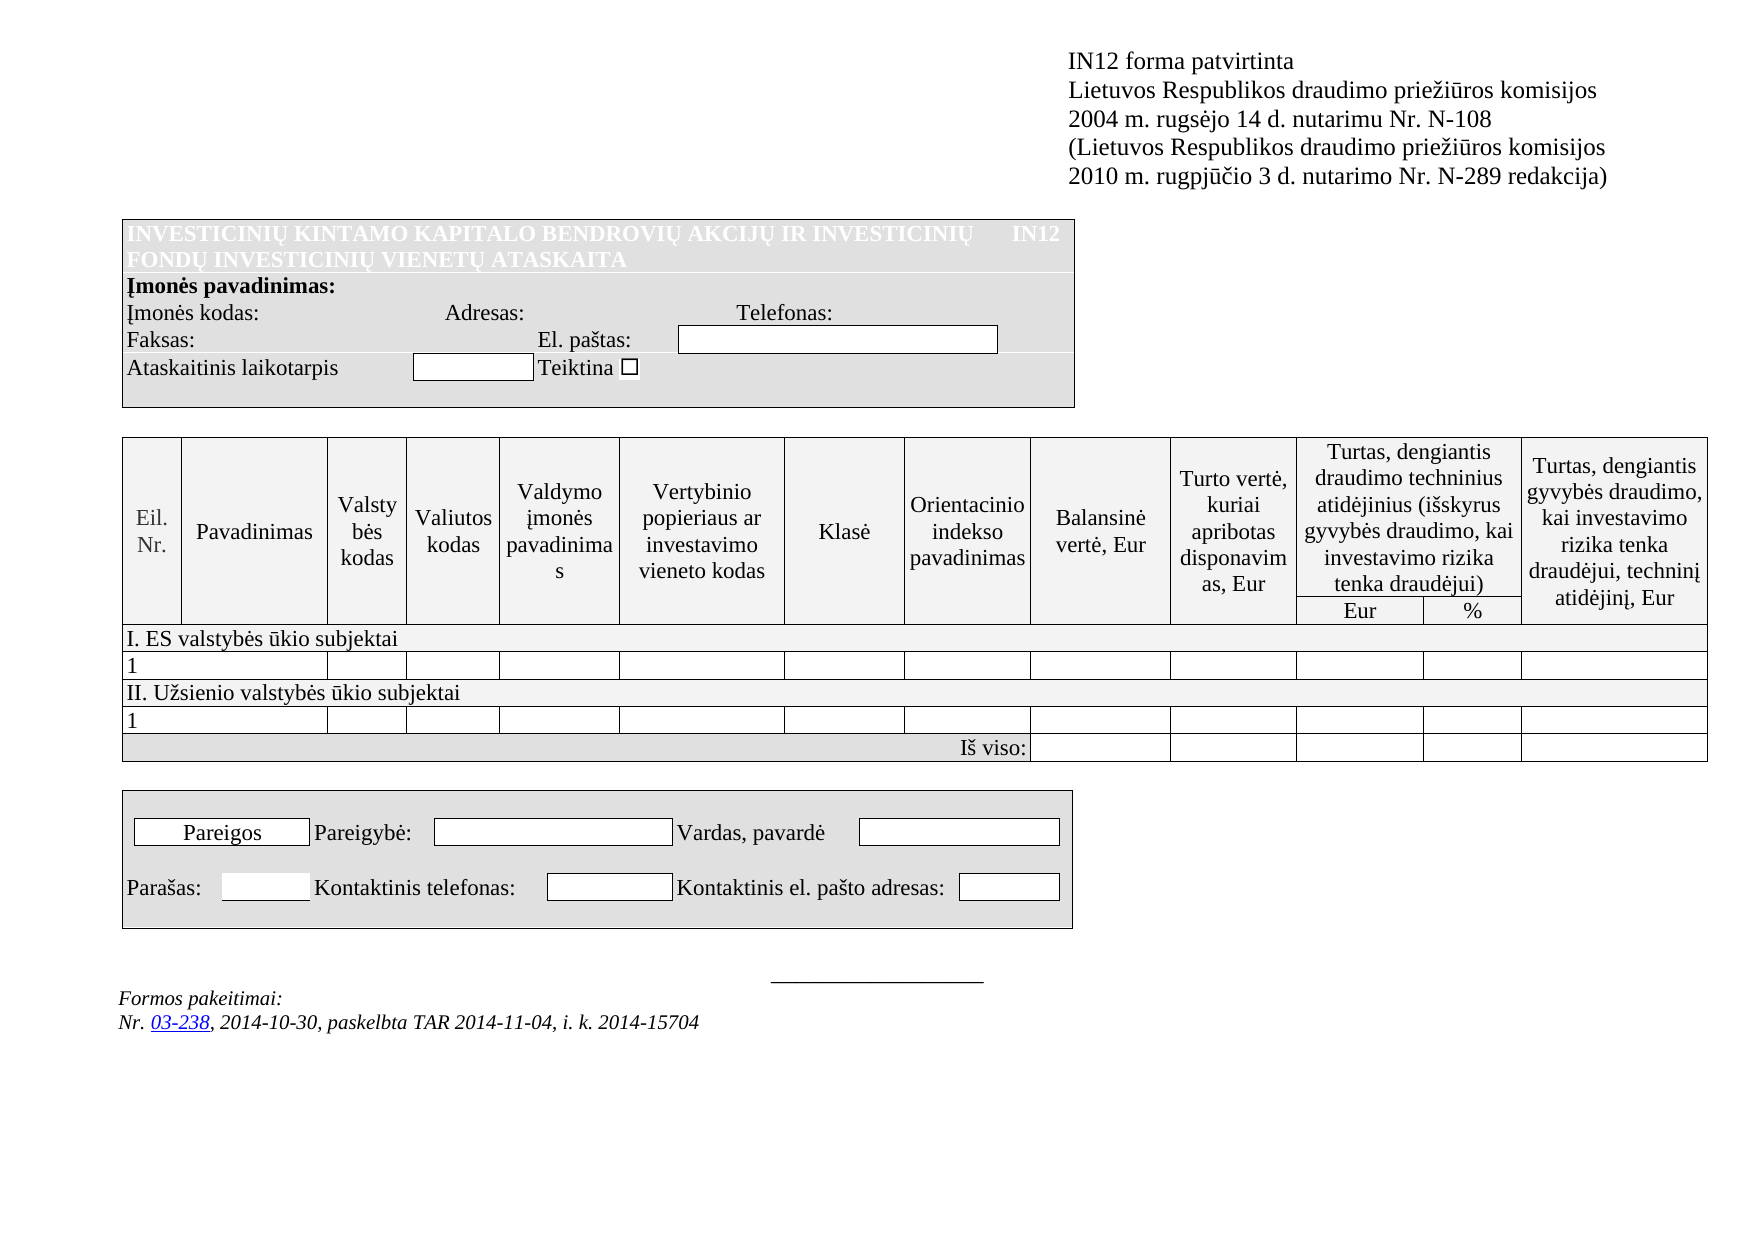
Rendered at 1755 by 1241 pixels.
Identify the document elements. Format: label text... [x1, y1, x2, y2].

table_cell Telefonas: [732, 299, 997, 325]
table_cell Parašas: [123, 873, 222, 900]
table_cell [805, 380, 997, 407]
table_cell [407, 707, 499, 733]
table_header Eil. Nr. [123, 438, 181, 624]
table_cell 1 [123, 652, 327, 678]
table_cell [960, 901, 1060, 927]
table_cell [1060, 873, 1072, 900]
table_cell [672, 900, 960, 927]
table_header Turtas, dengiantis gyvybės draudimo, kai investavimo rizika tenka draudėjui, techninį atidėjinį, Eur [1522, 438, 1707, 624]
table_header [672, 791, 860, 818]
table_cell Įmonės kodas: [123, 299, 440, 325]
table_cell [500, 707, 619, 733]
table_header Valdymo įmonės pavadinimas [500, 438, 619, 624]
table_cell [1171, 652, 1296, 678]
table_cell [533, 380, 679, 407]
table_cell [1522, 652, 1707, 678]
table_cell [123, 900, 222, 927]
table_cell [407, 652, 499, 678]
table_cell [435, 819, 672, 845]
text 2004 m. rugsėjo 14 d. nutarimu Nr. N-108 [1068, 104, 1636, 132]
table_cell [123, 818, 134, 845]
table_cell Pareigybė: [310, 818, 434, 845]
table_cell [619, 734, 784, 761]
table_header Balansinė vertė, Eur [1031, 438, 1170, 624]
table_cell Iš viso: [904, 734, 1030, 761]
text Formos pakeitimai: [118, 986, 1636, 1010]
table_header Turtas, dengiantis draudimo techninius atidėjinius (išskyrus gyvybės draudimo, kai investavimo rizika tenka draudėjui) [1297, 438, 1521, 596]
table_cell Pareigos [135, 819, 309, 845]
table_cell [1171, 734, 1296, 761]
table_cell [310, 900, 547, 927]
table_cell [135, 846, 310, 873]
text IN12 forma patvirtinta [1068, 46, 1636, 75]
table_header [435, 791, 672, 818]
table_cell [785, 652, 904, 678]
table_cell [905, 707, 1030, 733]
table_cell Adresas: [440, 299, 732, 325]
text _________________ [118, 957, 1636, 986]
table_header INVESTICINIŲ KINTAMO KAPITALO BENDROVIŲ AKCIJŲ IR INVESTICINIŲ FONDŲ INVESTICINIŲ VIENETŲ ATASKAITA [123, 220, 997, 272]
table_cell Kontaktinis telefonas: [310, 873, 547, 900]
table_cell [1297, 707, 1423, 733]
table_cell [1060, 845, 1072, 873]
table_cell [1297, 734, 1423, 761]
table_cell [328, 707, 406, 733]
table_header Klasė [785, 438, 904, 624]
table_cell [1424, 707, 1521, 733]
table_header Vertybinio popieriaus ar investavimo vieneto kodas [620, 438, 784, 624]
table_cell % [1424, 597, 1521, 624]
table_header [860, 791, 1072, 818]
table_cell [620, 707, 784, 733]
text Lietuvos Respublikos draudimo priežiūros komisijos [1068, 75, 1636, 104]
table_cell [327, 734, 407, 761]
table_cell [905, 652, 1030, 678]
table_cell [500, 652, 619, 678]
table_cell [997, 353, 1074, 380]
table_cell [407, 734, 500, 761]
table_cell [1031, 734, 1170, 761]
table_cell El. paštas: [533, 325, 678, 352]
table_cell I. ES valstybės ūkio subjektai [123, 625, 1707, 651]
table_cell Faksas: [123, 325, 533, 352]
table_cell [1522, 707, 1707, 733]
table_cell [1424, 652, 1521, 678]
table_header Valstybės kodas [328, 438, 406, 624]
text (Lietuvos Respublikos draudimo priežiūros komisijos [1068, 132, 1636, 161]
table_cell [123, 734, 327, 761]
table_cell [547, 901, 672, 927]
table_cell [1031, 652, 1170, 678]
table_header IN12 [997, 220, 1074, 272]
table_header Orientacinio indekso pavadinimas [905, 438, 1030, 624]
table_cell [1031, 707, 1170, 733]
table_cell Eur [1297, 597, 1423, 624]
table_header [123, 791, 310, 818]
table_cell [672, 845, 960, 873]
table_cell [620, 652, 784, 678]
table_cell [548, 874, 672, 900]
text Nr. 03-238, 2014-10-30, paskelbta TAR 2014-11-04, i. k. 2014-15704 [118, 1010, 1636, 1034]
text 2010 m. rugpjūčio 3 d. nutarimo Nr. N-289 redakcija) [1068, 161, 1636, 190]
table_cell [679, 380, 805, 407]
table_cell [1060, 900, 1072, 927]
table_cell [679, 354, 805, 380]
table_cell II. Užsienio valstybės ūkio subjektai [123, 680, 1707, 706]
table_cell [547, 846, 672, 873]
table_cell [785, 707, 904, 733]
table_cell [860, 819, 1059, 845]
table_cell 1 [123, 707, 327, 733]
table_cell [500, 734, 619, 761]
table_cell [960, 846, 1060, 873]
table_cell [123, 845, 135, 873]
table_cell [414, 354, 533, 380]
table_cell [998, 325, 1074, 352]
table_cell [222, 901, 310, 927]
table_cell [679, 326, 997, 352]
table_cell [414, 381, 533, 407]
table_header Valiutos kodas [407, 438, 499, 624]
table_cell [960, 874, 1059, 900]
table_cell [310, 845, 547, 873]
table_cell [997, 299, 1074, 325]
table_cell [328, 652, 406, 678]
table_cell [805, 354, 997, 380]
table_cell [123, 380, 414, 407]
table_cell [222, 873, 310, 900]
table_cell [1297, 652, 1423, 678]
table_cell [997, 273, 1074, 299]
table_cell [1424, 734, 1521, 761]
table_header Pavadinimas [182, 438, 327, 624]
table_cell Ataskaitinis laikotarpis [123, 353, 413, 380]
table_cell Vardas, pavardė [673, 818, 859, 845]
table_cell [1171, 707, 1296, 733]
table_cell [997, 380, 1074, 407]
table_cell Kontaktinis el. pašto adresas: [673, 873, 959, 900]
table_cell Teiktina [] [534, 353, 679, 380]
table_header [310, 791, 435, 818]
table_cell [1060, 818, 1072, 845]
table_cell [1522, 734, 1707, 761]
table_cell Įmonės pavadinimas: [123, 273, 997, 299]
table_header Turto vertė, kuriai apribotas disponavimas, Eur [1171, 438, 1296, 624]
table_cell [784, 734, 904, 761]
